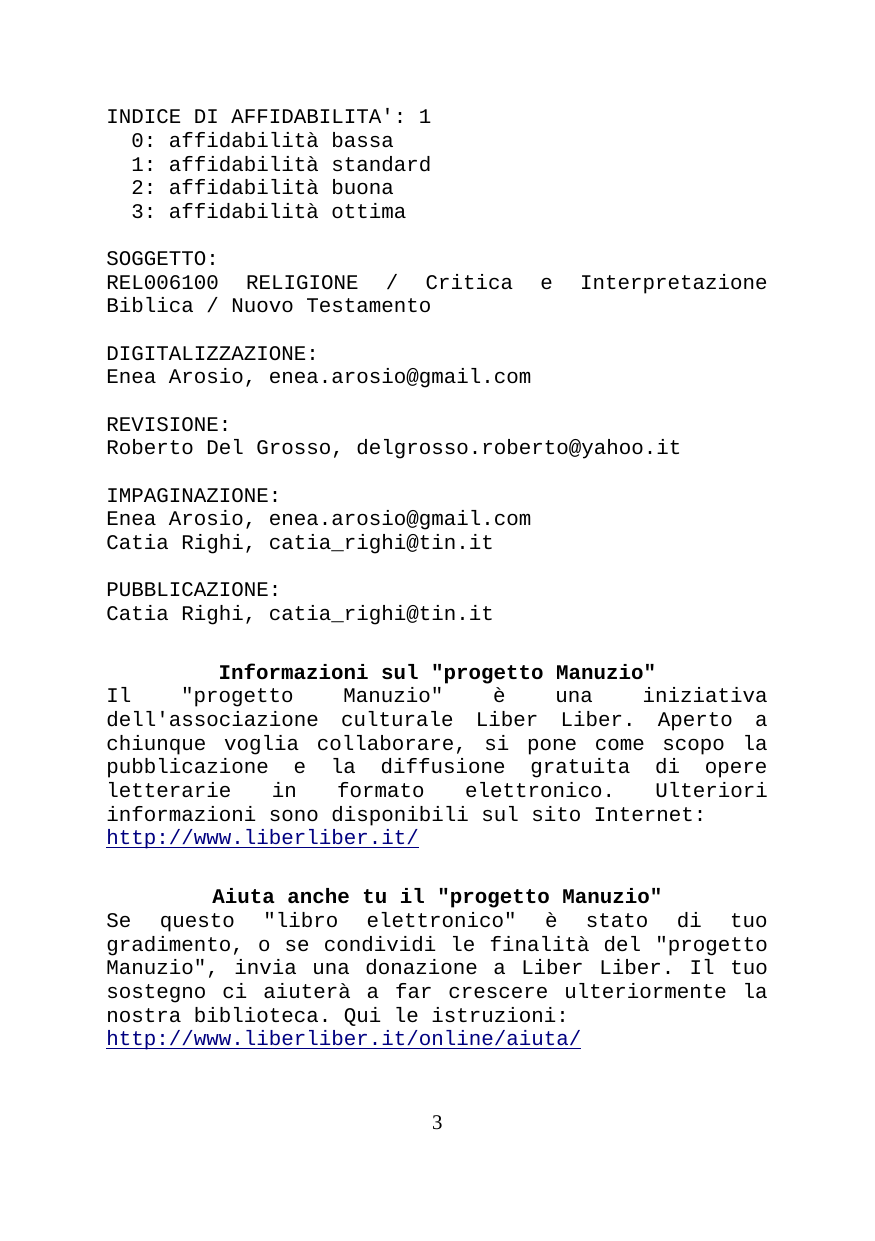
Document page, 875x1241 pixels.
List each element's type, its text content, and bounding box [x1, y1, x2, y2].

text REL006100 RELIGIONE / Critica e Interpretazione Biblica / Nuovo Testamento [106, 272, 768, 319]
text REVISIONE: [106, 414, 768, 437]
text Roberto Del Grosso, delgrosso.roberto@yahoo.it [106, 437, 768, 461]
text 3: affidabilità ottima [106, 201, 768, 224]
text INDICE DI AFFIDABILITA': 1 [106, 106, 768, 130]
text SOGGETTO: [106, 248, 768, 272]
text Informazioni sul "progetto Manuzio" [106, 662, 768, 686]
text 2: affidabilità buona [106, 177, 768, 201]
text PUBBLICAZIONE: [106, 579, 768, 603]
text Catia Righi, catia_righi@tin.it [106, 603, 768, 626]
text Enea Arosio, enea.arosio@gmail.com [106, 508, 768, 532]
text http://www.liberliber.it/online/aiuta/ [106, 1028, 768, 1052]
text 0: affidabilità bassa [106, 130, 768, 153]
text Enea Arosio, enea.arosio@gmail.com [106, 366, 768, 390]
text IMPAGINAZIONE: [106, 484, 768, 508]
text 1: affidabilità standard [106, 153, 768, 177]
text Il "progetto Manuzio" è una iniziativa dell'associazione culturale Liber Liber. Aperto a chiunque voglia collaborare, si pone come scopo la pubblicazione e la diffusione gratuita di opere letterarie in formato elettronico. Ulteriori informazioni sono disponibili sul sito Internet: [106, 686, 768, 827]
text Se questo "libro elettronico" è stato di tuo gradimento, o se condividi le finalità del "progetto Manuzio", invia una donazione a Liber Liber. Il tuo sostegno ci aiuterà a far crescere ulteriormente la nostra biblioteca. Qui le istruzioni: [106, 910, 768, 1028]
text Aiuta anche tu il "progetto Manuzio" [106, 886, 768, 910]
text http://www.liberliber.it/ [106, 827, 768, 851]
text DIGITALIZZAZIONE: [106, 343, 768, 366]
text Catia Righi, catia_righi@tin.it [106, 532, 768, 556]
